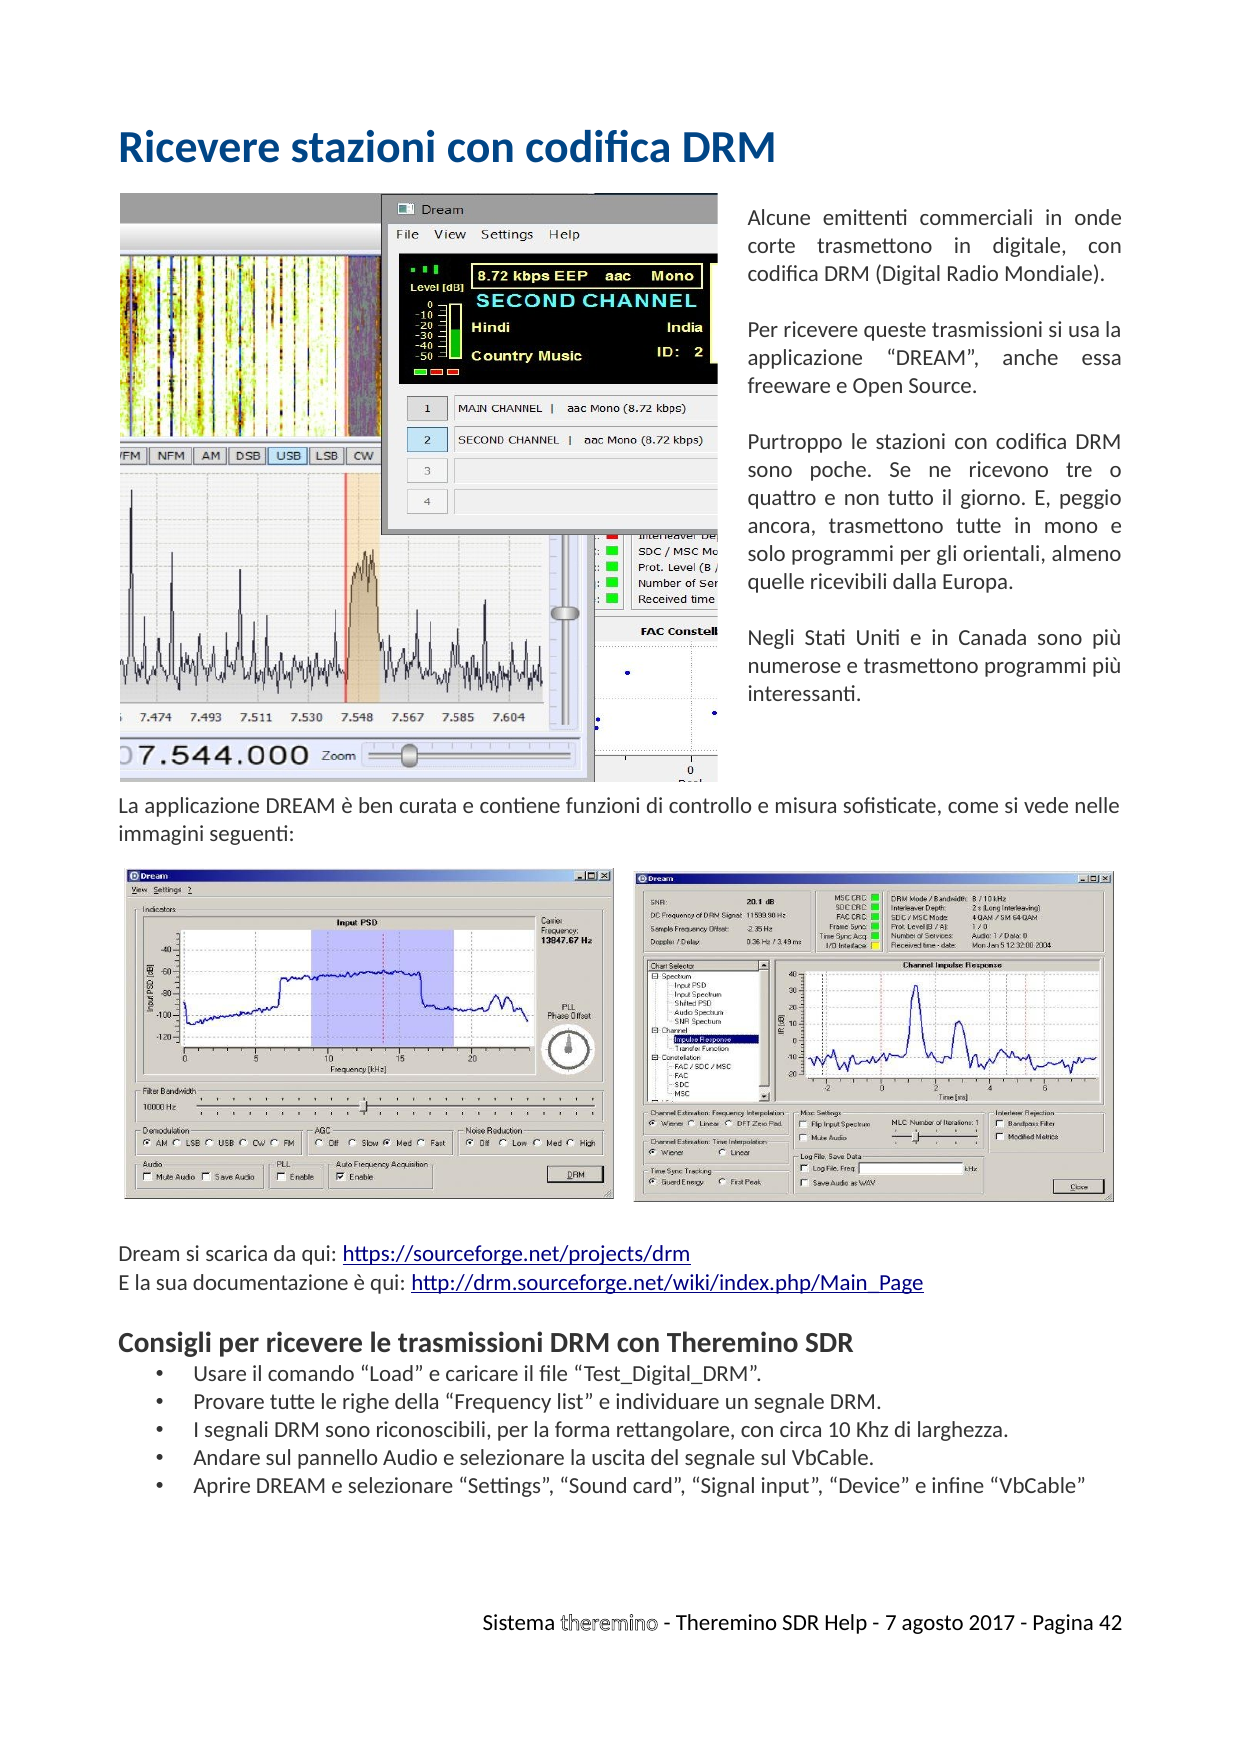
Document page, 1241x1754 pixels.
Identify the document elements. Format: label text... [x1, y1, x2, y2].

list I segnali DRM sono riconoscibili, per la forma rettangolare, con circa 10 Khz di larghezza. [156, 1415, 1122, 1443]
text Per ricevere queste trasmissioni si usa la applicazione “DREAM”, anche essa freeware e Open Source. [718, 315, 1122, 399]
text E la sua documentazione è qui: http://drm.sourceforge.net/wiki/index.php/Main_Page [118, 1268, 1122, 1296]
text Alcune emittenti commerciali in onde corte trasmettono in digitale, con codifica DRM (Digital Radio Mondiale). [718, 203, 1122, 287]
picture [120, 193, 718, 782]
list Aprire DREAM e selezionare “Settings”, “Sound card”, “Signal input”, “Device” e infine “VbCable” [156, 1471, 1122, 1499]
text Negli Stati Uniti e in Canada sono più numerose e trasmettono programmi più interessanti. [718, 623, 1122, 707]
text La applicazione DREAM è ben curata e contiene funzioni di controllo e misura sofisticate, come si vede nelle immagini seguenti: [118, 791, 1122, 847]
picture [633, 871, 1114, 1202]
list Usare il comando “Load” e caricare il file “Test_Digital_DRM”. [156, 1359, 1122, 1387]
subtitle Ricevere stazioni con codifica DRM [118, 118, 1122, 174]
text Dream si scarica da qui: https://sourceforge.net/projects/drm [118, 1212, 1122, 1268]
text Purtroppo le stazioni con codifica DRM sono poche. Se ne ricevono tre o quattro e non tutto il giorno. E, peggio ancora, trasmettono tutte in mono e solo programmi per gli orientali, almeno quelle ricevibili dalla Europa. [718, 427, 1122, 595]
text Consigli per ricevere le trasmissioni DRM con Theremino SDR [118, 1324, 1122, 1359]
list Andare sul pannello Audio e selezionare la uscita del segnale sul VbCable. [156, 1443, 1122, 1471]
list Provare tutte le righe della “Frequency list” e individuare un segnale DRM. [156, 1387, 1122, 1415]
picture [124, 868, 614, 1199]
